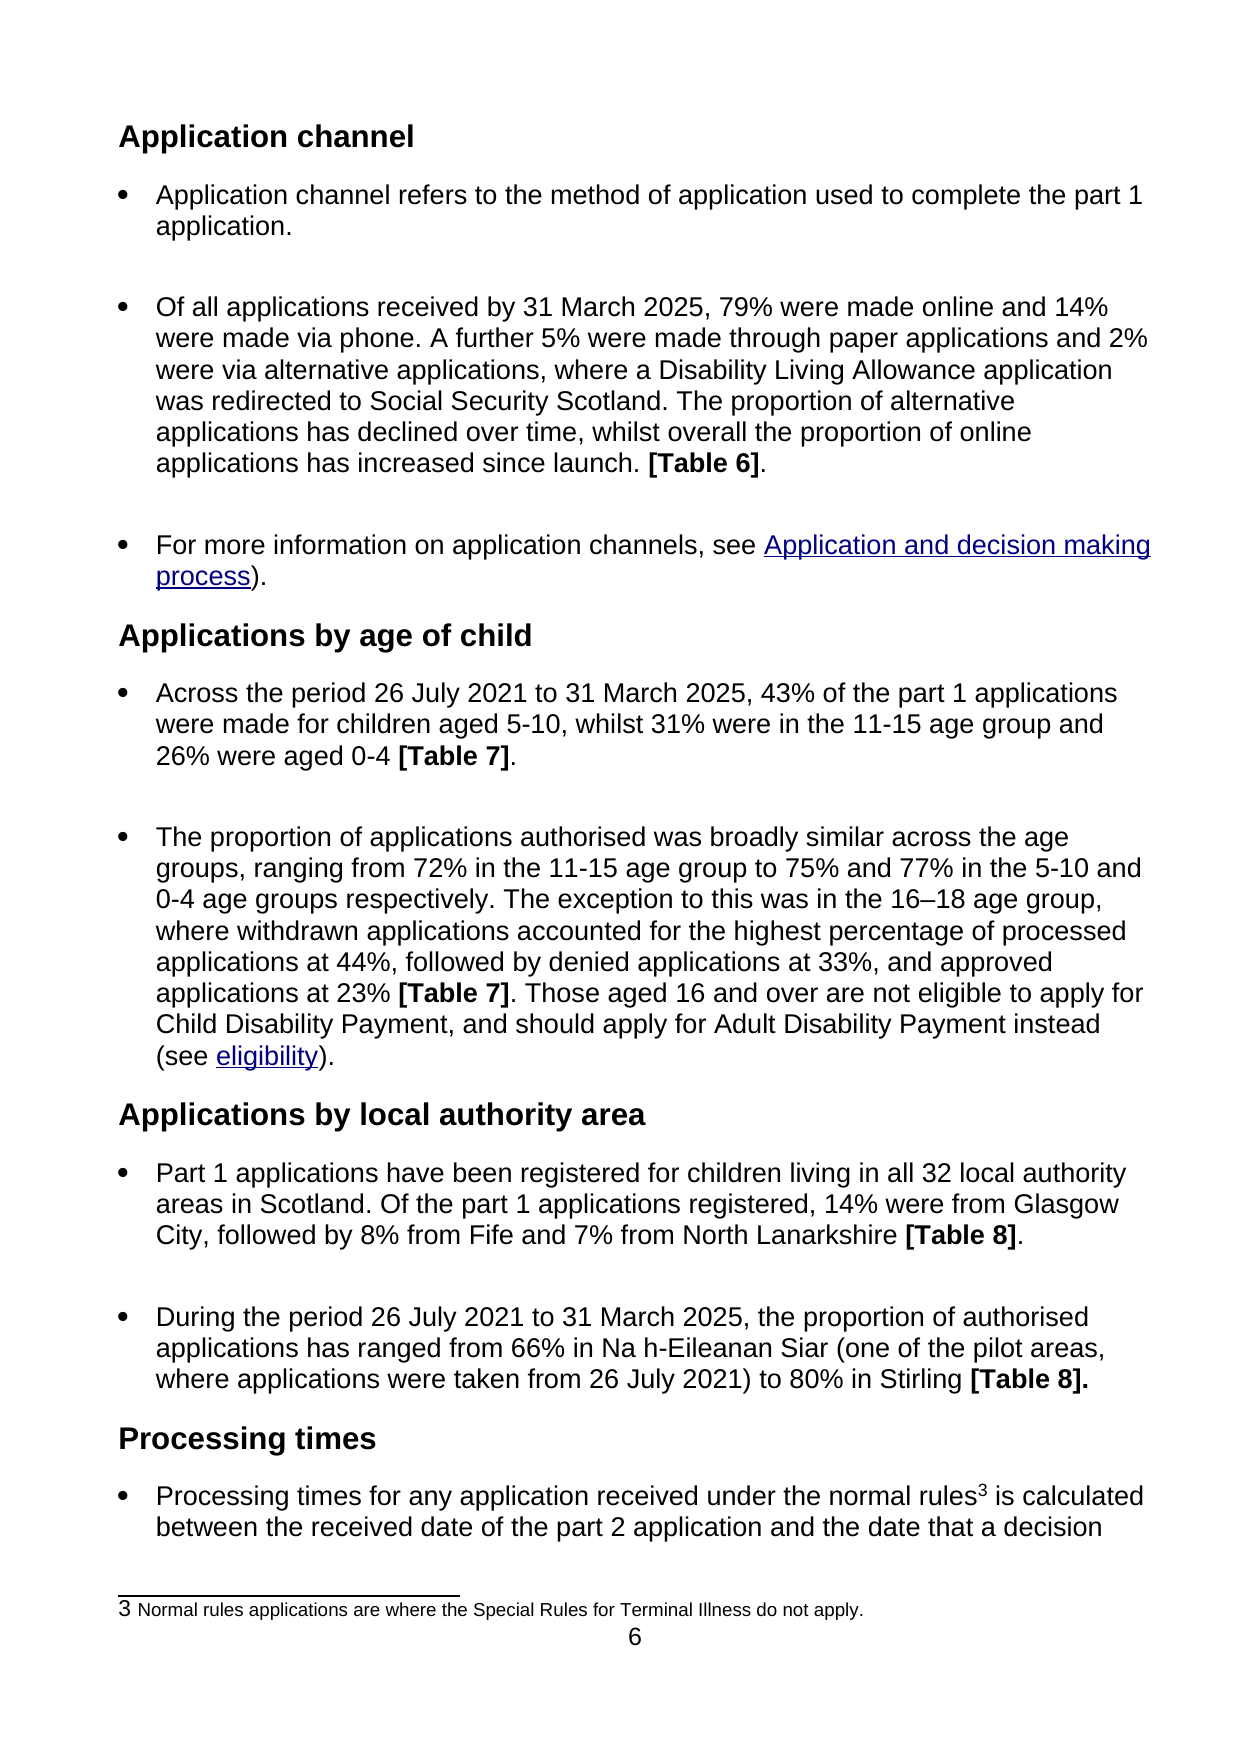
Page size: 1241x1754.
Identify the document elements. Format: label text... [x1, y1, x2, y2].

list Processing times for any application received under the normal rules is calculated between the received date of the part 2 application and the date that a decision [118, 1481, 1152, 1543]
list Application channel refers to the method of application used to complete the part 1 application. [118, 179, 1152, 242]
subtitle Application channel [118, 118, 1152, 154]
subtitle Applications by local authority area [118, 1096, 1152, 1132]
list Of all applications received by 31 March 2025, 79% were made online and 14% were made via phone. A further 5% were made through paper applications and 2% were via alternative applications, where a Disability Living Allowance application was redirected to Social Security Scotland. The proportion of alternative applications has declined over time, whilst overall the proportion of online applications has increased since launch. [Table 6]. [118, 292, 1152, 479]
list For more information on application channels, see Application and decision making process). [118, 529, 1152, 592]
subtitle Processing times [118, 1420, 1152, 1456]
list During the period 26 July 2021 to 31 March 2025, the proportion of authorised applications has ranged from 66% in Na h-Eileanan Siar (one of the pilot areas, where applications were taken from 26 July 2021) to 80% in Stirling [Table 8]. [118, 1301, 1152, 1395]
subtitle Applications by age of child [118, 617, 1152, 652]
list Normal rules applications are where the Special Rules for Terminal Illness do not apply. [118, 1596, 1152, 1621]
list Part 1 applications have been registered for children living in all 32 local authority areas in Scotland. Of the part 1 applications registered, 14% were from Glasgow City, followed by 8% from Fife and 7% from North Lanarkshire [Table 8]. [118, 1157, 1152, 1251]
list The proportion of applications authorised was broadly similar across the age groups, ranging from 72% in the 11-15 age group to 75% and 77% in the 5-10 and 0-4 age groups respectively. The exception to this was in the 16–18 age group, where withdrawn applications accounted for the highest percentage of processed applications at 44%, followed by denied applications at 33%, and approved applications at 23% [Table 7]. Those aged 16 and over are not eligible to apply for Child Disability Payment, and should apply for Adult Disability Payment instead (see eligibility). [118, 821, 1152, 1071]
list Across the period 26 July 2021 to 31 March 2025, 43% of the part 1 applications were made for children aged 5-10, whilst 31% were in the 11-15 age group and 26% were aged 0-4 [Table 7]. [118, 677, 1152, 771]
